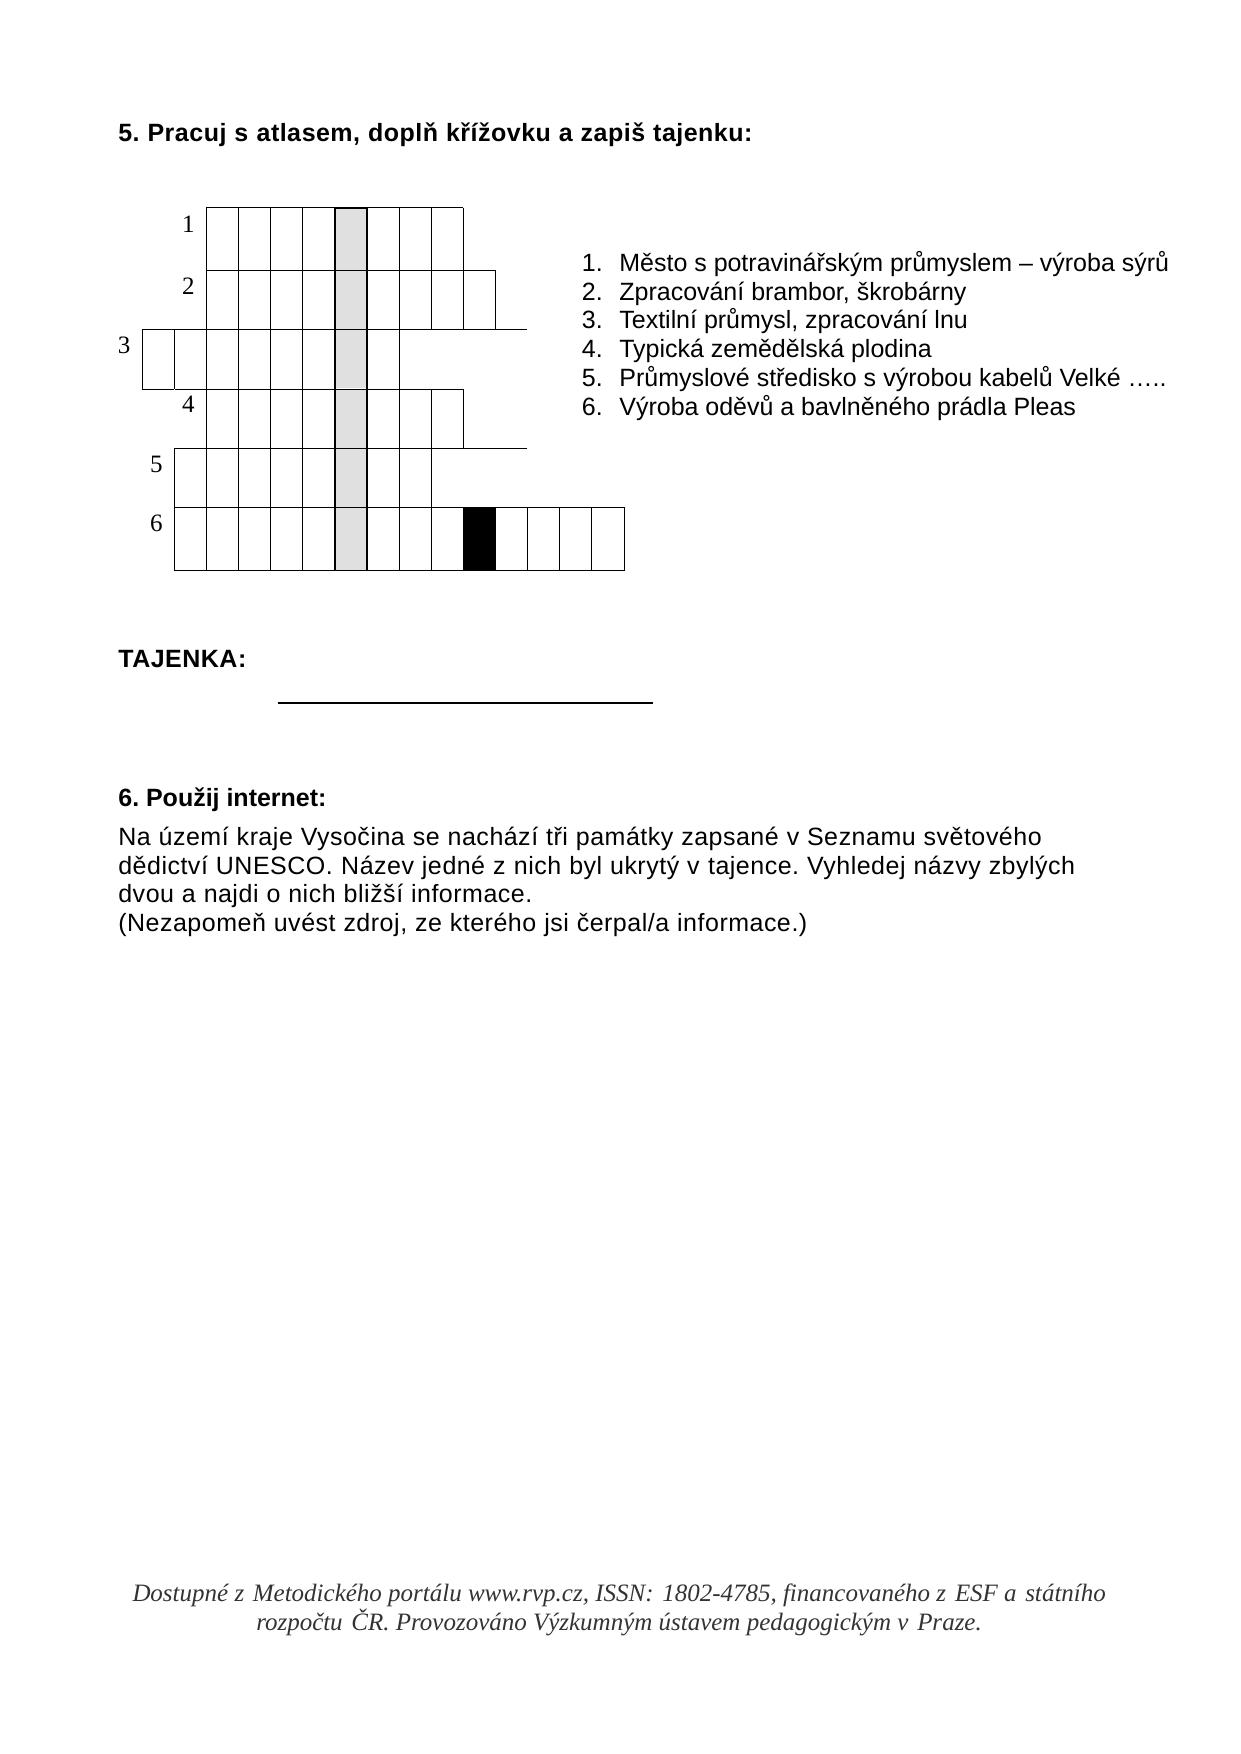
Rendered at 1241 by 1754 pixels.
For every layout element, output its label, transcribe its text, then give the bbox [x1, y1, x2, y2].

table_cell [303, 390, 334, 448]
table_cell [432, 271, 463, 329]
table_cell 6 [143, 508, 174, 570]
table_cell [239, 508, 270, 570]
table_cell [528, 508, 559, 570]
table_cell [368, 508, 399, 570]
table_header [207, 208, 238, 270]
table_header [239, 208, 270, 270]
table_cell [400, 330, 527, 388]
table_cell [464, 271, 495, 329]
table_cell [560, 508, 591, 570]
table_cell [368, 330, 399, 388]
table_cell [432, 508, 463, 570]
text Na území kraje Vysočina se nachází tři památky zapsané v Seznamu světového dědictví UNESCO. Název jedné z nich byl ukrytý v tajence. Vyhledej názvy zbylých dvou a najdi o nich bližší informace. (Nezapomeň uvést zdroj, ze kterého jsi čerpal/a informace.) [118, 822, 1122, 937]
table_cell [400, 271, 431, 329]
table_cell [336, 508, 366, 570]
table_cell [400, 508, 431, 570]
table_header [303, 449, 334, 507]
table_cell [207, 271, 238, 329]
table_cell [271, 271, 302, 329]
table_header [239, 449, 270, 507]
table_cell [303, 271, 334, 329]
table_header [464, 208, 624, 270]
table_cell [303, 508, 334, 570]
table_cell 4 [175, 390, 206, 448]
table_cell 2 [175, 271, 206, 329]
table_header [432, 474, 624, 507]
table_header [432, 449, 527, 473]
table_header [336, 449, 366, 507]
table_header [432, 208, 463, 270]
table_header [400, 208, 431, 270]
table_cell [368, 390, 399, 448]
table_cell [175, 508, 206, 570]
table_cell [303, 330, 334, 388]
table_header 5 [143, 449, 174, 507]
table_header [271, 449, 302, 507]
table_cell [239, 330, 270, 388]
table_header [271, 208, 302, 270]
table_cell [207, 508, 238, 570]
table_cell 3 [111, 330, 142, 388]
table_header [303, 208, 334, 270]
table_cell [239, 390, 270, 448]
table_cell [143, 330, 174, 388]
table_header [368, 208, 399, 270]
table_cell [239, 271, 270, 329]
table_header [336, 209, 366, 270]
table_header 1 [175, 208, 206, 270]
table_cell [368, 271, 399, 329]
table_header [400, 449, 431, 507]
table_cell [496, 508, 527, 570]
text 5. Pracuj s atlasem, doplň křížovku a zapiš tajenku: [118, 118, 1122, 147]
table_cell [207, 330, 238, 388]
text TAJENKA: [118, 644, 1122, 673]
table_cell [271, 390, 302, 448]
table_cell [592, 508, 624, 570]
table_cell [496, 271, 527, 329]
table_header [368, 449, 399, 507]
table_cell [111, 390, 174, 448]
table_header [175, 449, 206, 507]
table_cell [464, 390, 527, 448]
table_header [207, 449, 238, 507]
text 6. Použij internet: [118, 783, 1122, 812]
table_header [111, 208, 174, 329]
table_cell [432, 390, 463, 448]
table_cell [464, 508, 495, 570]
table_cell [400, 390, 431, 448]
table_cell [271, 508, 302, 570]
table_cell [111, 449, 142, 570]
table_cell [207, 390, 238, 448]
table_cell [175, 330, 206, 388]
table_cell [336, 330, 366, 388]
table_cell [271, 330, 302, 388]
table_cell [336, 390, 366, 448]
table_cell [336, 271, 366, 329]
